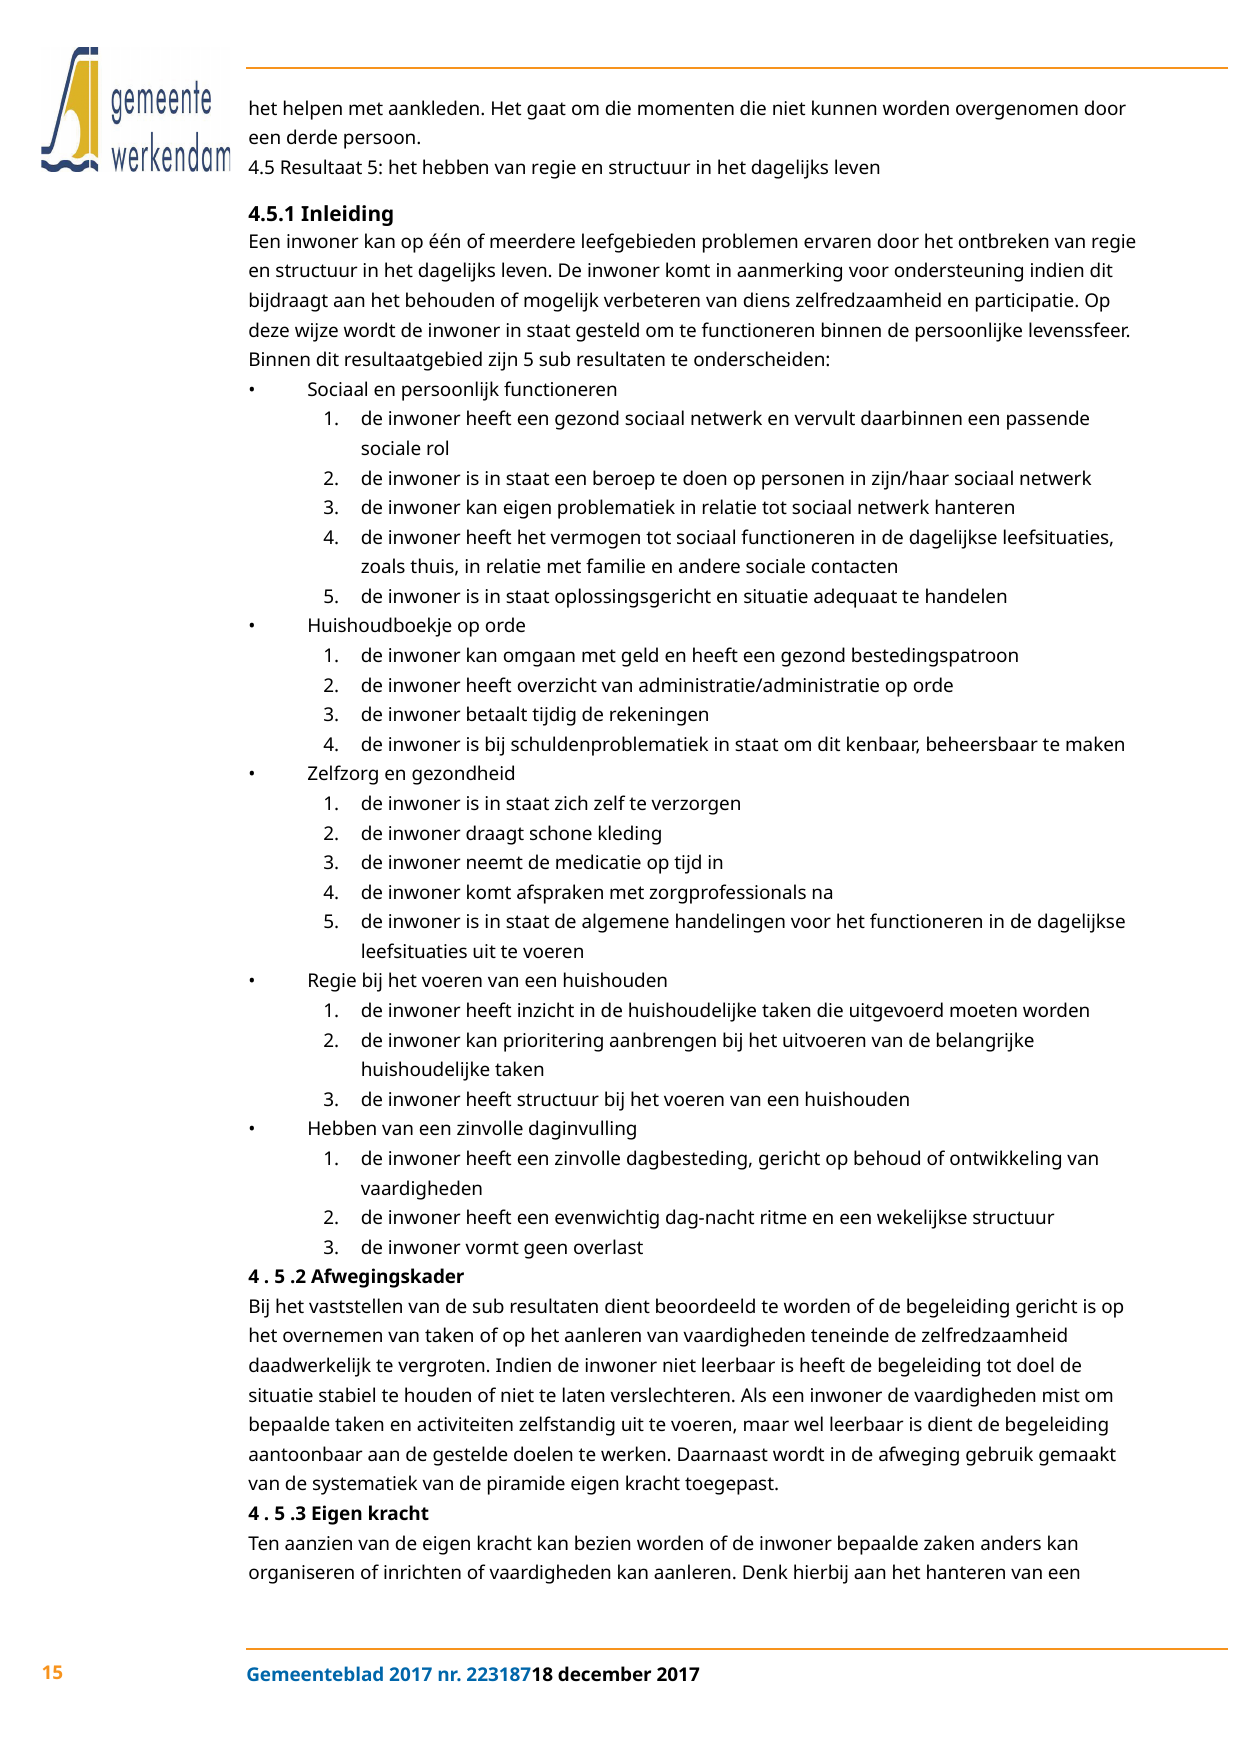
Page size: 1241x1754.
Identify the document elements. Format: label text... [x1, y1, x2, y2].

list de inwoner heeft een evenwichtig dag-nacht ritme en een wekelijkse structuur [323, 1204, 1152, 1230]
list de inwoner is bij schuldenproblematiek in staat om dit kenbaar, beheersbaar te maken [323, 731, 1152, 757]
text Binnen dit resultaatgebied zijn 5 sub resultaten te onderscheiden: [248, 346, 1152, 372]
list Regie bij het voeren van een huishouden [248, 968, 1152, 993]
text 4.5.1 Inleiding [248, 199, 1152, 228]
list de inwoner kan omgaan met geld en heeft een gezond bestedingspatroon [323, 642, 1152, 668]
list Sociaal en persoonlijk functioneren [248, 376, 1152, 402]
list de inwoner heeft inzicht in de huishoudelijke taken die uitgevoerd moeten worden [323, 997, 1152, 1023]
list de inwoner heeft een gezond sociaal netwerk en vervult daarbinnen een passende sociale rol [323, 406, 1152, 461]
list de inwoner betaalt tijdig de rekeningen [323, 701, 1152, 727]
list Zelfzorg en gezondheid [248, 761, 1152, 786]
text 4.5 Resultaat 5: het hebben van regie en structuur in het dagelijks leven [248, 154, 1152, 180]
list de inwoner komt afspraken met zorgprofessionals na [323, 879, 1152, 904]
text Bij het vaststellen van de sub resultaten dient beoordeeld te worden of de begeleiding gericht is op het overnemen van taken of op het aanleren van vaardigheden teneinde de zelfredzaamheid daadwerkelijk te vergroten. Indien de inwoner niet leerbaar is heeft de begeleiding tot doel de situatie stabiel te houden of niet te laten verslechteren. Als een inwoner de vaardigheden mist om bepaalde taken en activiteiten zelfstandig uit te voeren, maar wel leerbaar is dient de begeleiding aantoonbaar aan de gestelde doelen te werken. Daarnaast wordt in de afweging gebruik gemaakt van de systematiek van de piramide eigen kracht toegepast. [248, 1293, 1152, 1496]
list de inwoner kan prioritering aanbrengen bij het uitvoeren van de belangrijke huishoudelijke taken [323, 1027, 1152, 1082]
list de inwoner vormt geen overlast [323, 1234, 1152, 1259]
text 4 . 5 .2 Afwegingskader [248, 1263, 1152, 1289]
list de inwoner is in staat oplossingsgericht en situatie adequaat te handelen [323, 583, 1152, 609]
list Huishoudboekje op orde [248, 613, 1152, 638]
list Hebben van een zinvolle daginvulling [248, 1116, 1152, 1141]
list de inwoner is in staat de algemene handelingen voor het functioneren in de dagelijkse leefsituaties uit te voeren [323, 908, 1152, 964]
list de inwoner heeft het vermogen tot sociaal functioneren in de dagelijkse leefsituaties, zoals thuis, in relatie met familie en andere sociale contacten [323, 524, 1152, 579]
list de inwoner heeft structuur bij het voeren van een huishouden [323, 1086, 1152, 1112]
text het helpen met aankleden. Het gaat om die momenten die niet kunnen worden overgenomen door een derde persoon. [248, 95, 1152, 150]
list de inwoner neemt de medicatie op tijd in [323, 849, 1152, 875]
list de inwoner is in staat een beroep te doen op personen in zijn/haar sociaal netwerk [323, 465, 1152, 490]
text 4 . 5 .3 Eigen kracht [248, 1500, 1152, 1526]
list de inwoner kan eigen problematiek in relatie tot sociaal netwerk hanteren [323, 494, 1152, 520]
list de inwoner heeft een zinvolle dagbesteding, gericht op behoud of ontwikkeling van vaardigheden [323, 1145, 1152, 1200]
list de inwoner heeft overzicht van administratie/administratie op orde [323, 672, 1152, 697]
list de inwoner draagt schone kleding [323, 820, 1152, 845]
list de inwoner is in staat zich zelf te verzorgen [323, 790, 1152, 816]
text Een inwoner kan op één of meerdere leefgebieden problemen ervaren door het ontbreken van regie en structuur in het dagelijks leven. De inwoner komt in aanmerking voor ondersteuning indien dit bijdraagt aan het behouden of mogelijk verbeteren van diens zelfredzaamheid en participatie. Op deze wijze wordt de inwoner in staat gesteld om te functioneren binnen de persoonlijke levenssfeer. [248, 228, 1152, 342]
picture [41, 47, 231, 172]
text Ten aanzien van de eigen kracht kan bezien worden of de inwoner bepaalde zaken anders kan organiseren of inrichten of vaardigheden kan aanleren. Denk hierbij aan het hanteren van een [248, 1530, 1152, 1585]
